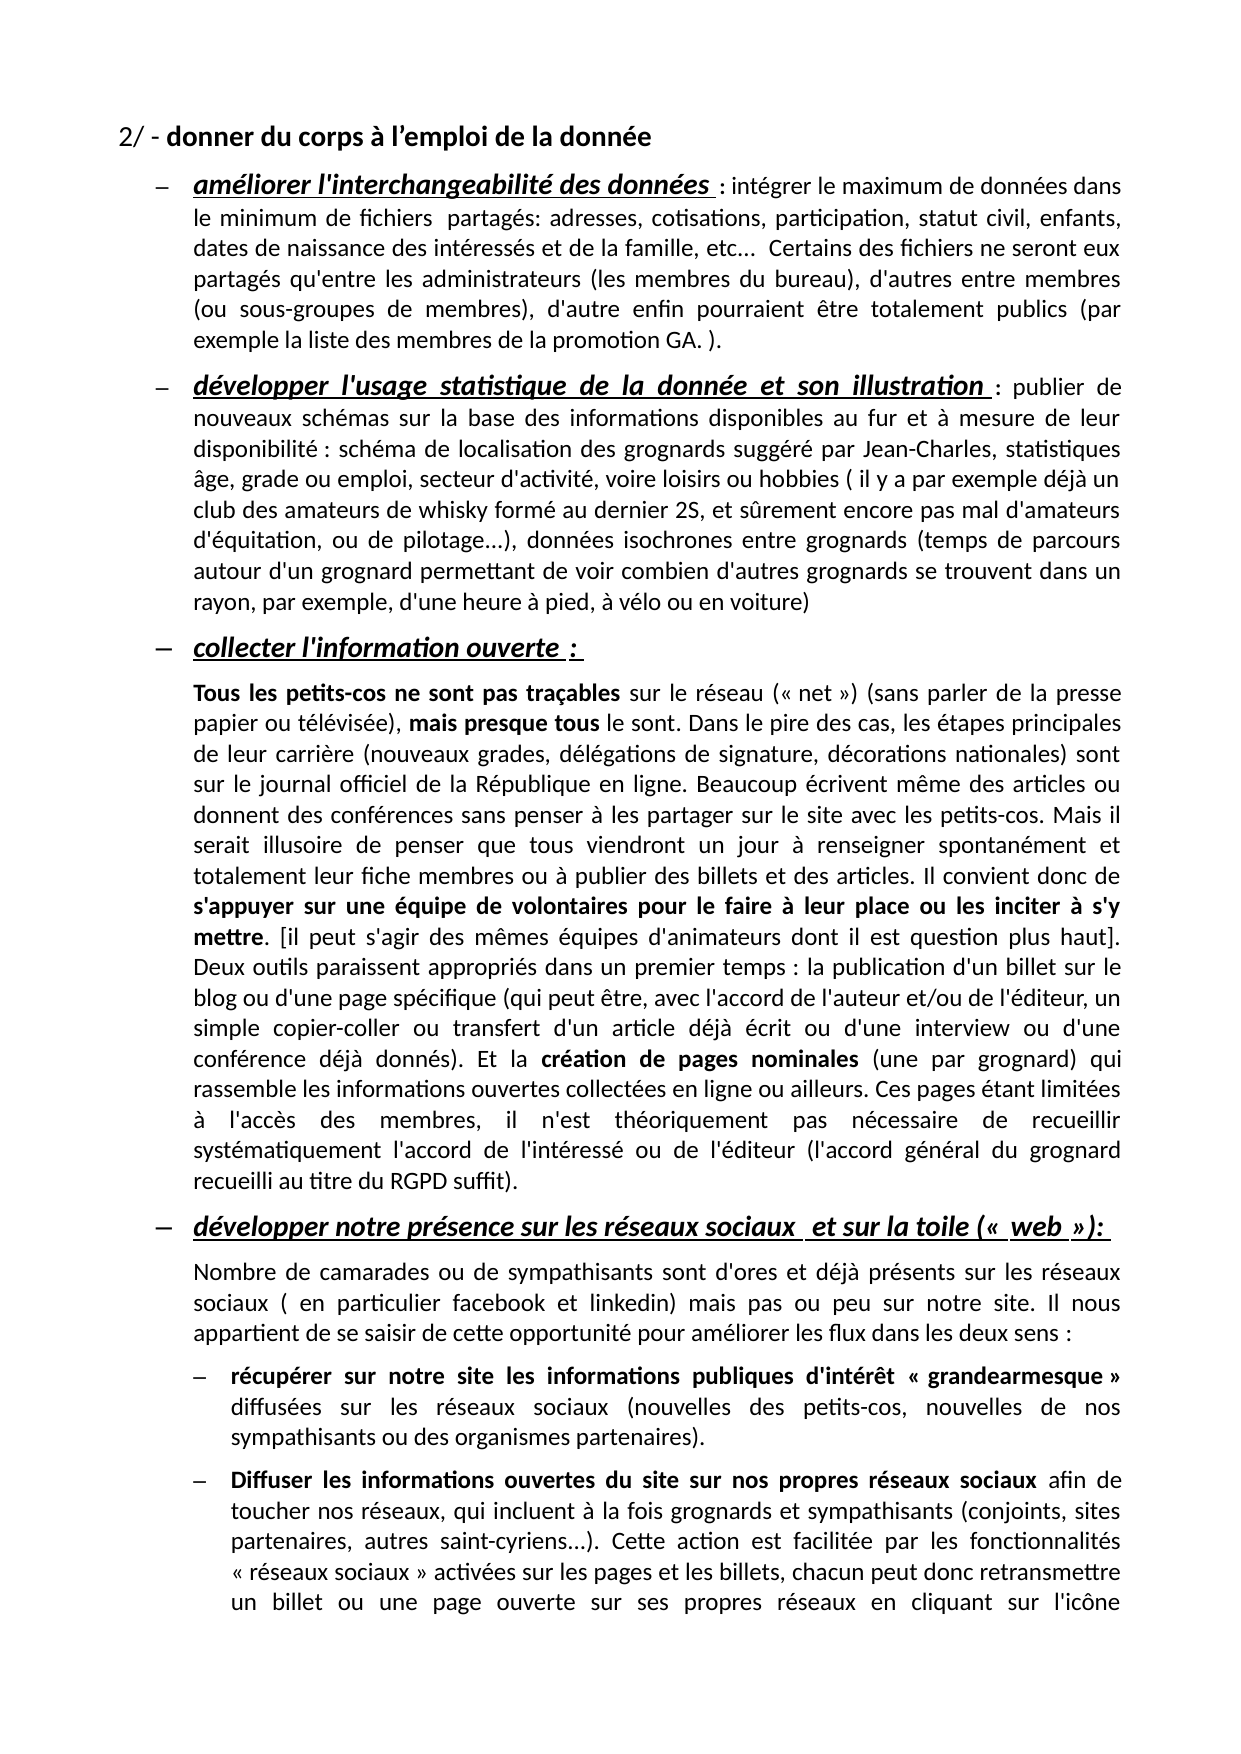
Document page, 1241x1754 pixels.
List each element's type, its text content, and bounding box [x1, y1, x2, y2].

list récupérer sur notre site les informations publiques d'intérêt « grandearmesque » diffusées sur les réseaux sociaux (nouvelles des petits-cos, nouvelles de nos sympathisants ou des organismes partenaires). [193, 1360, 1122, 1452]
list collecter l'information ouverte : [156, 629, 1122, 664]
list développer notre présence sur les réseaux sociaux et sur la toile (« web »): [156, 1208, 1122, 1244]
list Nombre de camarades ou de sympathisants sont d'ores et déjà présents sur les réseaux sociaux ( en particulier facebook et linkedin) mais pas ou peu sur notre site. Il nous appartient de se saisir de cette opportunité pour améliorer les flux dans les deux sens : [156, 1256, 1122, 1348]
list améliorer l'interchangeabilité des données : intégrer le maximum de données dans le minimum de fichiers partagés: adresses, cotisations, participation, statut civil, enfants, dates de naissance des intéressés et de la famille, etc... Certains des fichiers ne seront eux partagés qu'entre les administrateurs (les membres du bureau), d'autres entre membres (ou sous-groupes de membres), d'autre enfin pourraient être totalement publics (par exemple la liste des membres de la promotion GA. ). [156, 166, 1122, 354]
text 2/ - donner du corps à l’emploi de la donnée [118, 118, 1122, 154]
list développer l'usage statistique de la donnée et son illustration : publier de nouveaux schémas sur la base des informations disponibles au fur et à mesure de leur disponibilité : schéma de localisation des grognards suggéré par Jean-Charles, statistiques âge, grade ou emploi, secteur d'activité, voire loisirs ou hobbies ( il y a par exemple déjà un club des amateurs de whisky formé au dernier 2S, et sûrement encore pas mal d'amateurs d'équitation, ou de pilotage...), données isochrones entre grognards (temps de parcours autour d'un grognard permettant de voir combien d'autres grognards se trouvent dans un rayon, par exemple, d'une heure à pied, à vélo ou en voiture) [156, 367, 1122, 616]
list Tous les petits-cos ne sont pas traçables sur le réseau (« net ») (sans parler de la presse papier ou télévisée), mais presque tous le sont. Dans le pire des cas, les étapes principales de leur carrière (nouveaux grades, délégations de signature, décorations nationales) sont sur le journal officiel de la République en ligne. Beaucoup écrivent même des articles ou donnent des conférences sans penser à les partager sur le site avec les petits-cos. Mais il serait illusoire de penser que tous viendront un jour à renseigner spontanément et totalement leur fiche membres ou à publier des billets et des articles. Il convient donc de s'appuyer sur une équipe de volontaires pour le faire à leur place ou les inciter à s'y mettre. [il peut s'agir des mêmes équipes d'animateurs dont il est question plus haut]. Deux outils paraissent appropriés dans un premier temps : la publication d'un billet sur le blog ou d'une page spécifique (qui peut être, avec l'accord de l'auteur et/ou de l'éditeur, un simple copier-coller ou transfert d'un article déjà écrit ou d'une interview ou d'une conférence déjà donnés). Et la création de pages nominales (une par grognard) qui rassemble les informations ouvertes collectées en ligne ou ailleurs. Ces pages étant limitées à l'accès des membres, il n'est théoriquement pas nécessaire de recueillir systématiquement l'accord de l'intéressé ou de l'éditeur (l'accord général du grognard recueilli au titre du RGPD suffit). [156, 677, 1122, 1196]
list Diffuser les informations ouvertes du site sur nos propres réseaux sociaux afin de toucher nos réseaux, qui incluent à la fois grognards et sympathisants (conjoints, sites partenaires, autres saint-cyriens...). Cette action est facilitée par les fonctionnalités « réseaux sociaux » activées sur les pages et les billets, chacun peut donc retransmettre un billet ou une page ouverte sur ses propres réseaux en cliquant sur l'icône [193, 1464, 1122, 1617]
